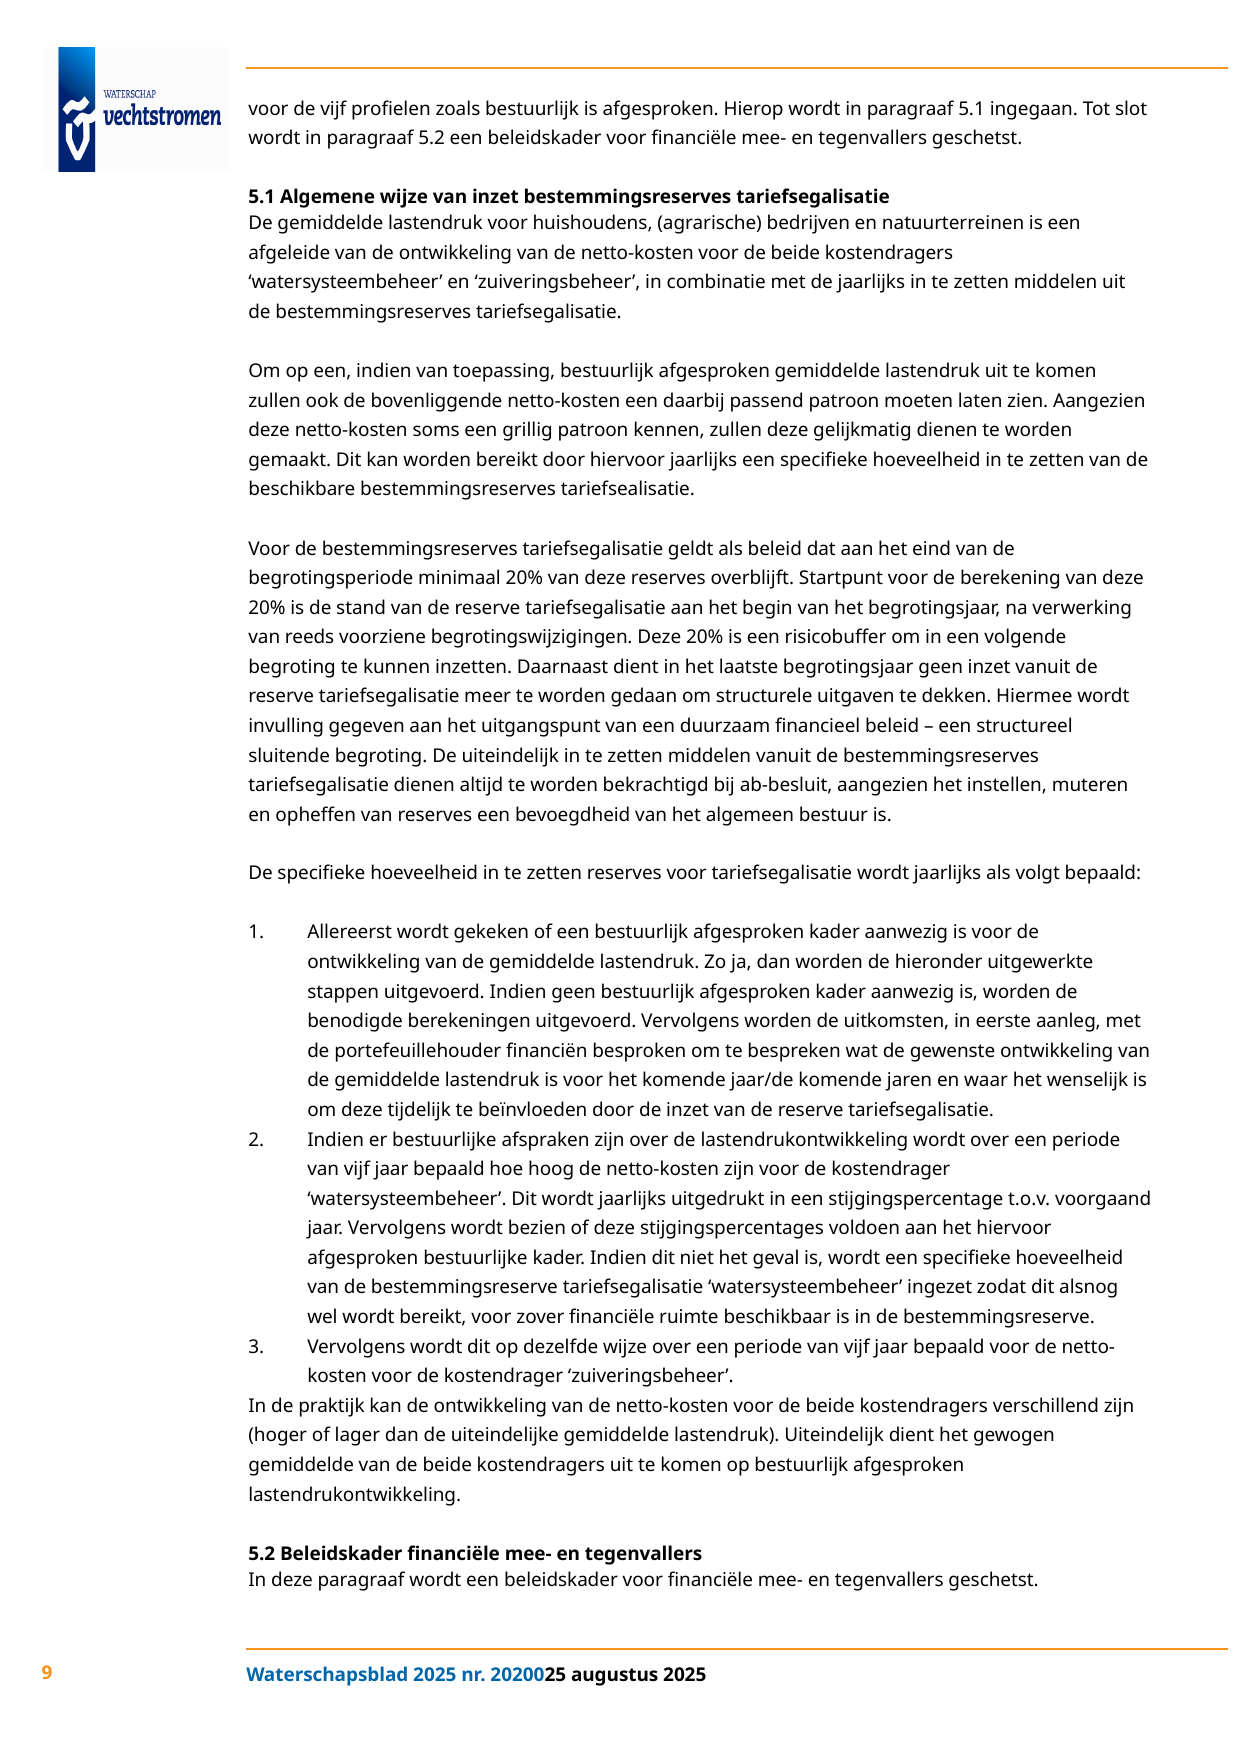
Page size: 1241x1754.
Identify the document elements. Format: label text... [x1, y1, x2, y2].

table_header Om op een, indien van toepassing, bestuurlijk afgesproken gemiddelde lastendruk uit te komen zullen ook de bovenliggende netto-kosten een daarbij passend patroon moeten laten zien. Aangezien deze netto-kosten soms een grillig patroon kennen, zullen deze gelijkmatig dienen te worden gemaakt. Dit kan worden bereikt door hiervoor jaarlijks een specifieke hoeveelheid in te zetten van de beschikbare bestemmingsreserves tariefsealisatie. Voor de bestemmingsreserves tariefsegalisatie geldt als beleid dat aan het eind van de begrotingsperiode minimaal 20% van deze reserves overblijft. Startpunt voor de berekening van deze 20% is de stand van de reserve tariefsegalisatie aan het begin van het begrotingsjaar, na verwerking van reeds voorziene begrotingswijzigingen. Deze 20% is een risicobuffer om in een volgende begroting te kunnen inzetten. Daarnaast dient in het laatste begrotingsjaar geen inzet vanuit de reserve tariefsegalisatie meer te worden gedaan om structurele uitgaven te dekken. Hiermee wordt invulling gegeven aan het uitgangspunt van een duurzaam financieel beleid – een structureel sluitende begroting. De uiteindelijk in te zetten middelen vanuit de bestemmingsreserves tariefsegalisatie dienen altijd te worden bekrachtigd bij ab-besluit, aangezien het instellen, muteren en opheffen van reserves een bevoegdheid van het algemeen bestuur is. [248, 357, 1152, 827]
list Vervolgens wordt dit op dezelfde wijze over een periode van vijf jaar bepaald voor de netto-kosten voor de kostendrager ‘zuiveringsbeheer’. [248, 1333, 1152, 1388]
text In de praktijk kan de ontwikkeling van de netto-kosten voor de beide kostendragers verschillend zijn (hoger of lager dan de uiteindelijke gemiddelde lastendruk). Uiteindelijk dient het gewogen gemiddelde van de beide kostendragers uit te komen op bestuurlijk afgesproken lastendrukontwikkeling. [248, 1392, 1152, 1507]
list Allereerst wordt gekeken of een bestuurlijk afgesproken kader aanwezig is voor de ontwikkeling van de gemiddelde lastendruk. Zo ja, dan worden de hieronder uitgewerkte stappen uitgevoerd. Indien geen bestuurlijk afgesproken kader aanwezig is, worden de benodigde berekeningen uitgevoerd. Vervolgens worden de uitkomsten, in eerste aanleg, met de portefeuillehouder financiën besproken om te bespreken wat de gewenste ontwikkeling van de gemiddelde lastendruk is voor het komende jaar/de komende jaren en waar het wenselijk is om deze tijdelijk te beïnvloeden door de inzet van de reserve tariefsegalisatie. [248, 919, 1152, 1122]
text 5.1 Algemene wijze van inzet bestemmingsreserves tariefsegalisatie [248, 183, 1152, 209]
text voor de vijf profielen zoals bestuurlijk is afgesproken. Hierop wordt in paragraaf 5.1 ingegaan. Tot slot wordt in paragraaf 5.2 een beleidskader voor financiële mee- en tegenvallers geschetst. [248, 95, 1152, 150]
text De specifieke hoeveelheid in te zetten reserves voor tariefsegalisatie wordt jaarlijks als volgt bepaald: [248, 859, 1152, 885]
list Indien er bestuurlijke afspraken zijn over de lastendrukontwikkeling wordt over een periode van vijf jaar bepaald hoe hoog de netto-kosten zijn voor de kostendrager ‘watersysteembeheer’. Dit wordt jaarlijks uitgedrukt in een stijgingspercentage t.o.v. voorgaand jaar. Vervolgens wordt bezien of deze stijgingspercentages voldoen aan het hiervoor afgesproken bestuurlijke kader. Indien dit niet het geval is, wordt een specifieke hoeveelheid van de bestemmingsreserve tariefsegalisatie ‘watersysteembeheer’ ingezet zodat dit alsnog wel wordt bereikt, voor zover financiële ruimte beschikbaar is in de bestemmingsreserve. [248, 1126, 1152, 1329]
text De gemiddelde lastendruk voor huishoudens, (agrarische) bedrijven en natuurterreinen is een afgeleide van de ontwikkeling van de netto-kosten voor de beide kostendragers ‘watersysteembeheer’ en ‘zuiveringsbeheer’, in combinatie met de jaarlijks in te zetten middelen uit de bestemmingsreserves tariefsegalisatie. [248, 209, 1152, 324]
picture [41, 47, 231, 172]
text In deze paragraaf wordt een beleidskader voor financiële mee- en tegenvallers geschetst. [248, 1566, 1152, 1591]
text 5.2 Beleidskader financiële mee- en tegenvallers [248, 1540, 1152, 1566]
